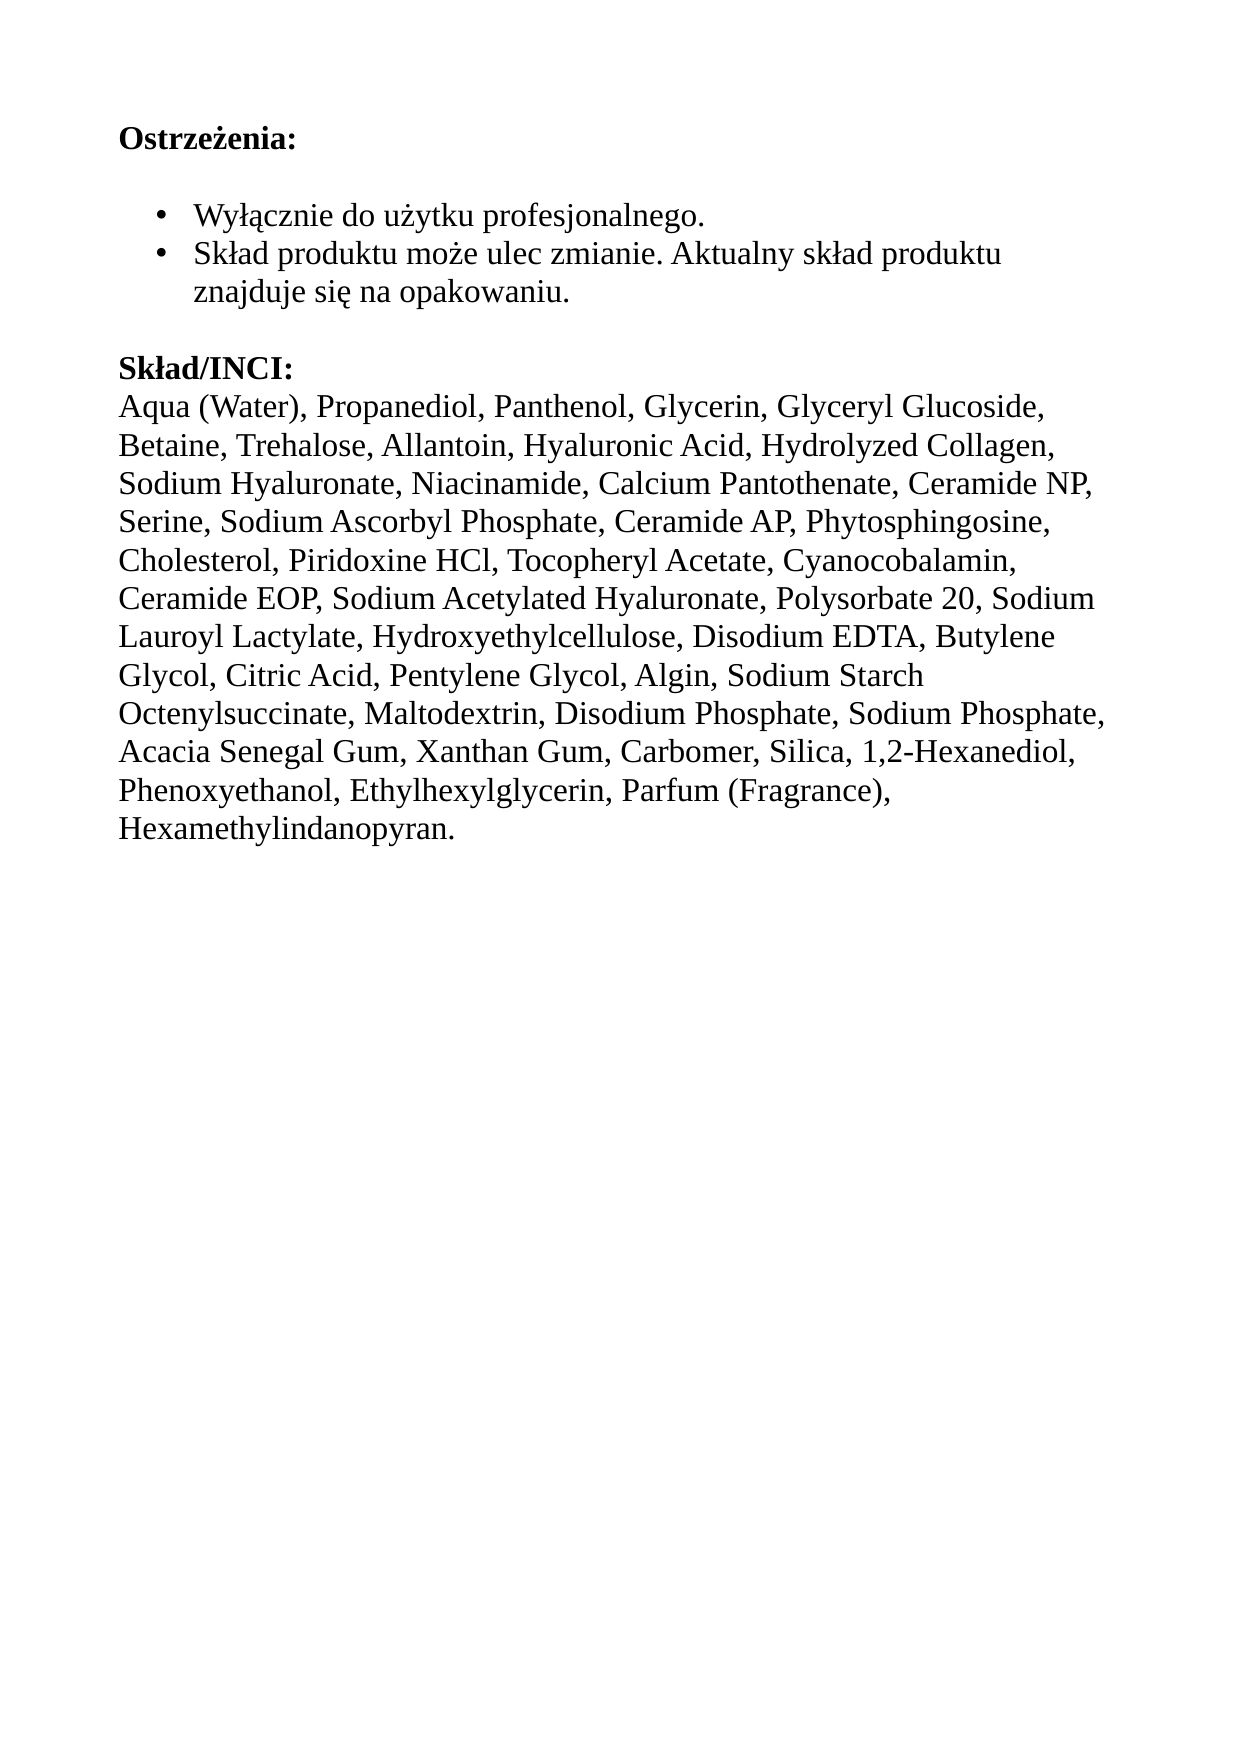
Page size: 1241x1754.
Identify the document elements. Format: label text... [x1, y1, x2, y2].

text Skład/INCI: [118, 348, 1122, 386]
text Ostrzeżenia: [118, 118, 1122, 156]
text Acacia Senegal Gum, Xanthan Gum, Carbomer, Silica, 1,2-Hexanediol, Phenoxyethanol, Ethylhexylglycerin, Parfum (Fragrance), Hexamethylindanopyran. [118, 731, 1122, 846]
text Aqua (Water), Propanediol, Panthenol, Glycerin, Glyceryl Glucoside, Betaine, Trehalose, Allantoin, Hyaluronic Acid, Hydrolyzed Collagen, Sodium Hyaluronate, Niacinamide, Calcium Pantothenate, Ceramide NP, Serine, Sodium Ascorbyl Phosphate, Ceramide AP, Phytosphingosine, Cholesterol, Piridoxine HCl, Tocopheryl Acetate, Cyanocobalamin, Ceramide EOP, Sodium Acetylated Hyaluronate, Polysorbate 20, Sodium Lauroyl Lactylate, Hydroxyethylcellulose, Disodium EDTA, Butylene Glycol, Citric Acid, Pentylene Glycol, Algin, Sodium Starch Octenylsuccinate, Maltodextrin, Disodium Phosphate, Sodium Phosphate, [118, 386, 1122, 731]
list Skład produktu może ulec zmianie. Aktualny skład produktu znajduje się na opakowaniu. [156, 233, 1122, 310]
list Wyłącznie do użytku profesjonalnego. [156, 195, 1122, 233]
